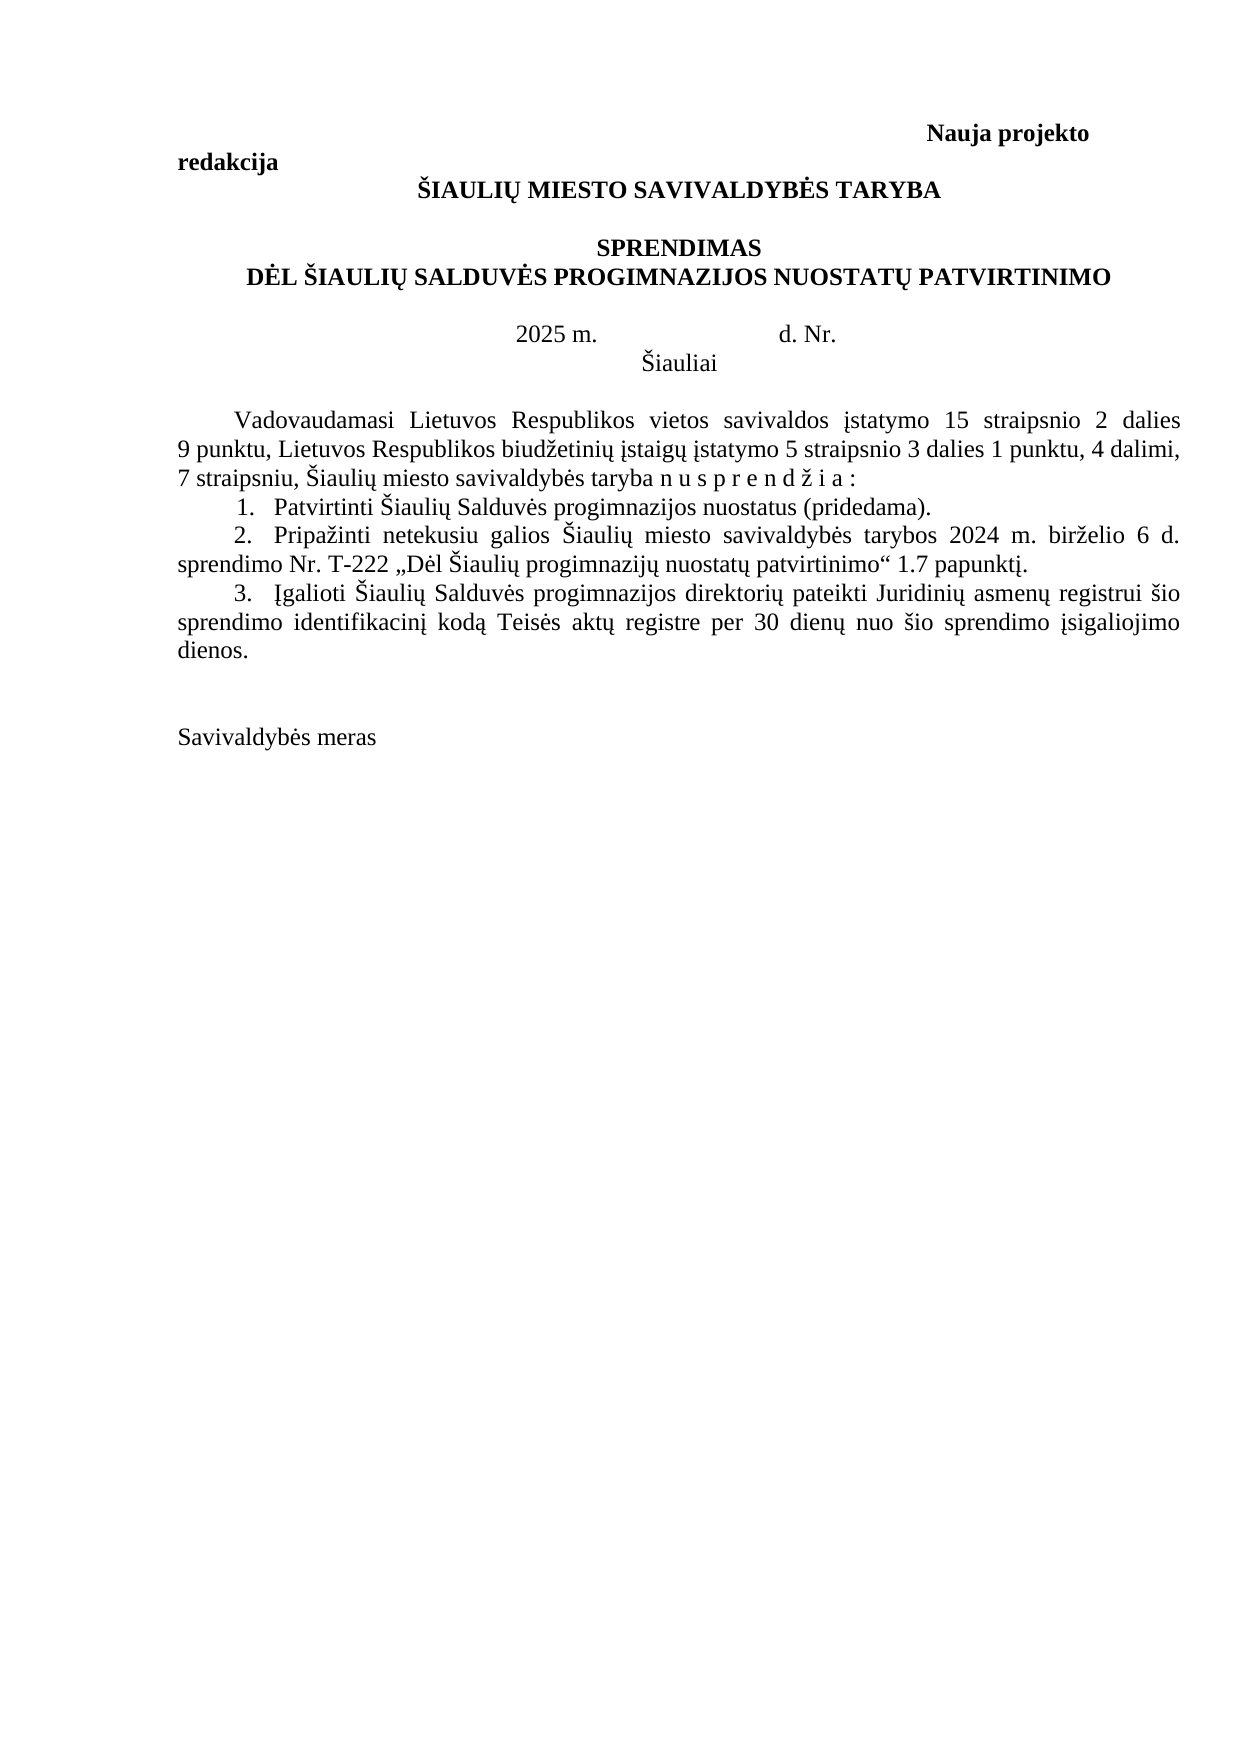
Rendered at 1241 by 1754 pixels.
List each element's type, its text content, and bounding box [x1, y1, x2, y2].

text Šiauliai [177, 348, 1181, 377]
text Vadovaudamasi Lietuvos Respublikos vietos savivaldos įstatymo 15 straipsnio 2 dalies 9 punktu, Lietuvos Respublikos biudžetinių įstaigų įstatymo 5 straipsnio 3 dalies 1 punktu, 4 dalimi, 7 straipsniu, Šiaulių miesto savivaldybės taryba nusprendžia: [177, 406, 1181, 492]
text ŠIAULIŲ MIESTO SAVIVALDYBĖS TARYBA [177, 176, 1181, 204]
text 2025 m. d. Nr. [177, 319, 1181, 348]
text 3. Įgalioti Šiaulių Salduvės progimnazijos direktorių pateikti Juridinių asmenų registrui šio sprendimo identifikacinį kodą Teisės aktų registre per 30 dienų nuo šio sprendimo įsigaliojimo dienos. [177, 578, 1181, 664]
text 1. Patvirtinti Šiaulių Salduvės progimnazijos nuostatus (pridedama). [236, 492, 1181, 521]
text SPRENDIMAS [177, 233, 1181, 262]
text DĖL ŠIAULIŲ SALDUVĖS PROGIMNAZIJOS NUOSTATŲ PATVIRTINIMO [177, 262, 1181, 291]
text Nauja projekto redakcija [177, 118, 1181, 176]
text Savivaldybės meras [177, 722, 1181, 751]
text 2. Pripažinti netekusiu galios Šiaulių miesto savivaldybės tarybos 2024 m. birželio 6 d. sprendimo Nr. T-222 „Dėl Šiaulių progimnazijų nuostatų patvirtinimo“ 1.7 papunktį. [177, 521, 1181, 578]
